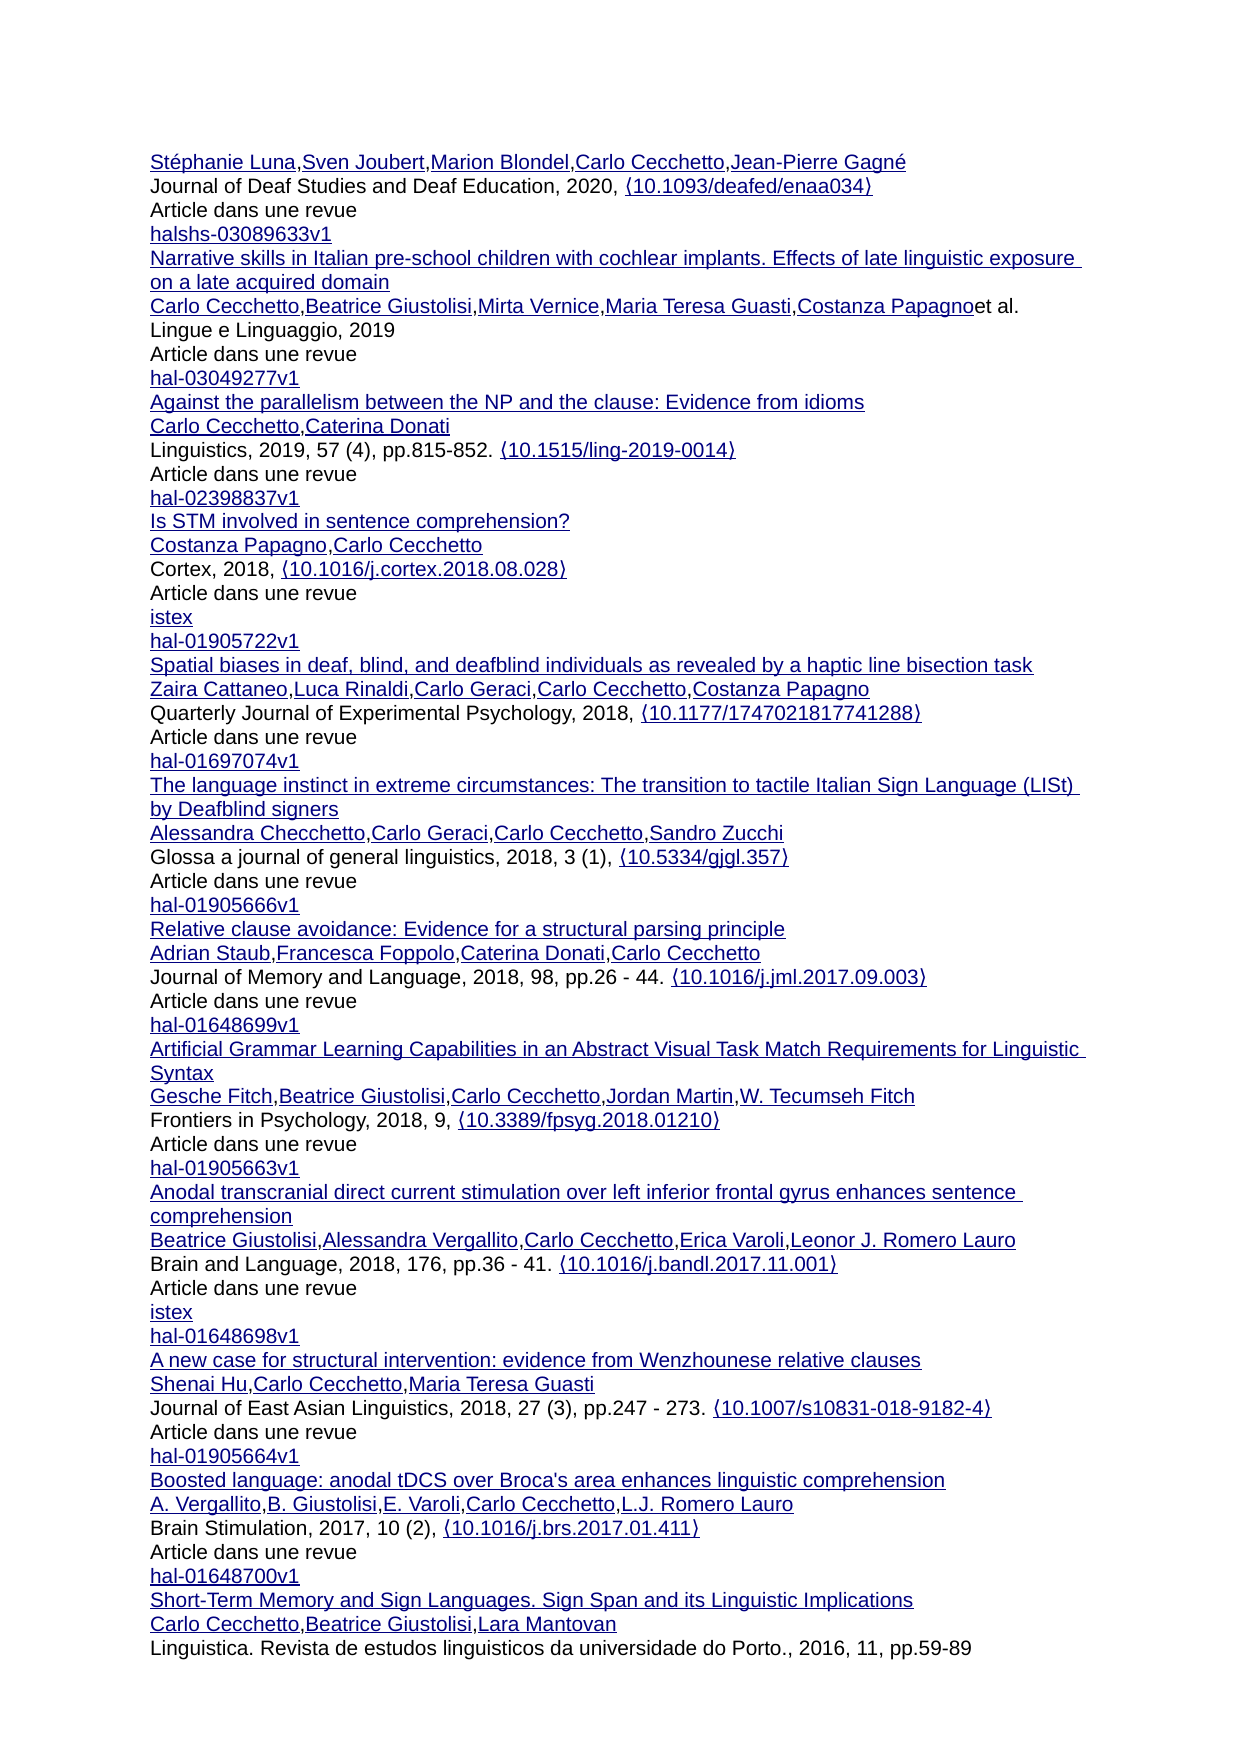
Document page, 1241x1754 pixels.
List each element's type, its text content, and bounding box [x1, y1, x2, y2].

table_cell Stéphanie Luna,Sven Joubert,Marion Blondel,Carlo Cecchetto,Jean-Pierre Gagné Journal of Deaf Studies and Deaf Education, 2020, ⟨10.1093/deafed/enaa034⟩ Article dans une revue halshs-03089633v1 [150, 150, 1090, 246]
table_cell A new case for structural intervention: evidence from Wenzhounese relative clauses Shenai Hu,Carlo Cecchetto,Maria Teresa Guasti Journal of East Asian Linguistics, 2018, 27 (3), pp.247 - 273. ⟨10.1007/s10831-018-9182-4⟩ Article dans une revue hal-01905664v1 [150, 1348, 1090, 1468]
table_cell Relative clause avoidance: Evidence for a structural parsing principle Adrian Staub,Francesca Foppolo,Caterina Donati,Carlo Cecchetto Journal of Memory and Language, 2018, 98, pp.26 - 44. ⟨10.1016/j.jml.2017.09.003⟩ Article dans une revue hal-01648699v1 [150, 917, 1090, 1036]
table_cell Anodal transcranial direct current stimulation over left inferior frontal gyrus enhances sentence comprehension Beatrice Giustolisi,Alessandra Vergallito,Carlo Cecchetto,Erica Varoli,Leonor J. Romero Lauro Brain and Language, 2018, 176, pp.36 - 41. ⟨10.1016/j.bandl.2017.11.001⟩ Article dans une revue istex hal-01648698v1 [150, 1180, 1090, 1348]
table_cell Spatial biases in deaf, blind, and deafblind individuals as revealed by a haptic line bisection task Zaira Cattaneo,Luca Rinaldi,Carlo Geraci,Carlo Cecchetto,Costanza Papagno Quarterly Journal of Experimental Psychology, 2018, ⟨10.1177/1747021817741288⟩ Article dans une revue hal-01697074v1 [150, 653, 1090, 773]
table_cell Boosted language: anodal tDCS over Broca's area enhances linguistic comprehension A. Vergallito,B. Giustolisi,E. Varoli,Carlo Cecchetto,L.J. Romero Lauro Brain Stimulation, 2017, 10 (2), ⟨10.1016/j.brs.2017.01.411⟩ Article dans une revue hal-01648700v1 [150, 1468, 1090, 1587]
table_cell Artificial Grammar Learning Capabilities in an Abstract Visual Task Match Requirements for Linguistic Syntax Gesche Fitch,Beatrice Giustolisi,Carlo Cecchetto,Jordan Martin,W. Tecumseh Fitch Frontiers in Psychology, 2018, 9, ⟨10.3389/fpsyg.2018.01210⟩ Article dans une revue hal-01905663v1 [150, 1036, 1090, 1180]
table_cell The language instinct in extreme circumstances: The transition to tactile Italian Sign Language (LISt) by Deafblind signers Alessandra Checchetto,Carlo Geraci,Carlo Cecchetto,Sandro Zucchi Glossa a journal of general linguistics, 2018, 3 (1), ⟨10.5334/gjgl.357⟩ Article dans une revue hal-01905666v1 [150, 773, 1090, 917]
table_cell Against the parallelism between the NP and the clause: Evidence from idioms Carlo Cecchetto,Caterina Donati Linguistics, 2019, 57 (4), pp.815-852. ⟨10.1515/ling-2019-0014⟩ Article dans une revue hal-02398837v1 [150, 390, 1090, 509]
table_cell Short-Term Memory and Sign Languages. Sign Span and its Linguistic Implications Carlo Cecchetto,Beatrice Giustolisi,Lara Mantovan Linguistica. Revista de estudos linguisticos da universidade do Porto., 2016, 11, pp.59-89 [150, 1588, 1090, 1659]
table_cell Is STM involved in sentence comprehension? Costanza Papagno,Carlo Cecchetto Cortex, 2018, ⟨10.1016/j.cortex.2018.08.028⟩ Article dans une revue istex hal-01905722v1 [150, 509, 1090, 653]
table_cell Narrative skills in Italian pre-school children with cochlear implants. Effects of late linguistic exposure on a late acquired domain Carlo Cecchetto,Beatrice Giustolisi,Mirta Vernice,Maria Teresa Guasti,Costanza Papagnoet al. Lingue e Linguaggio, 2019 Article dans une revue hal-03049277v1 [150, 246, 1090, 389]
